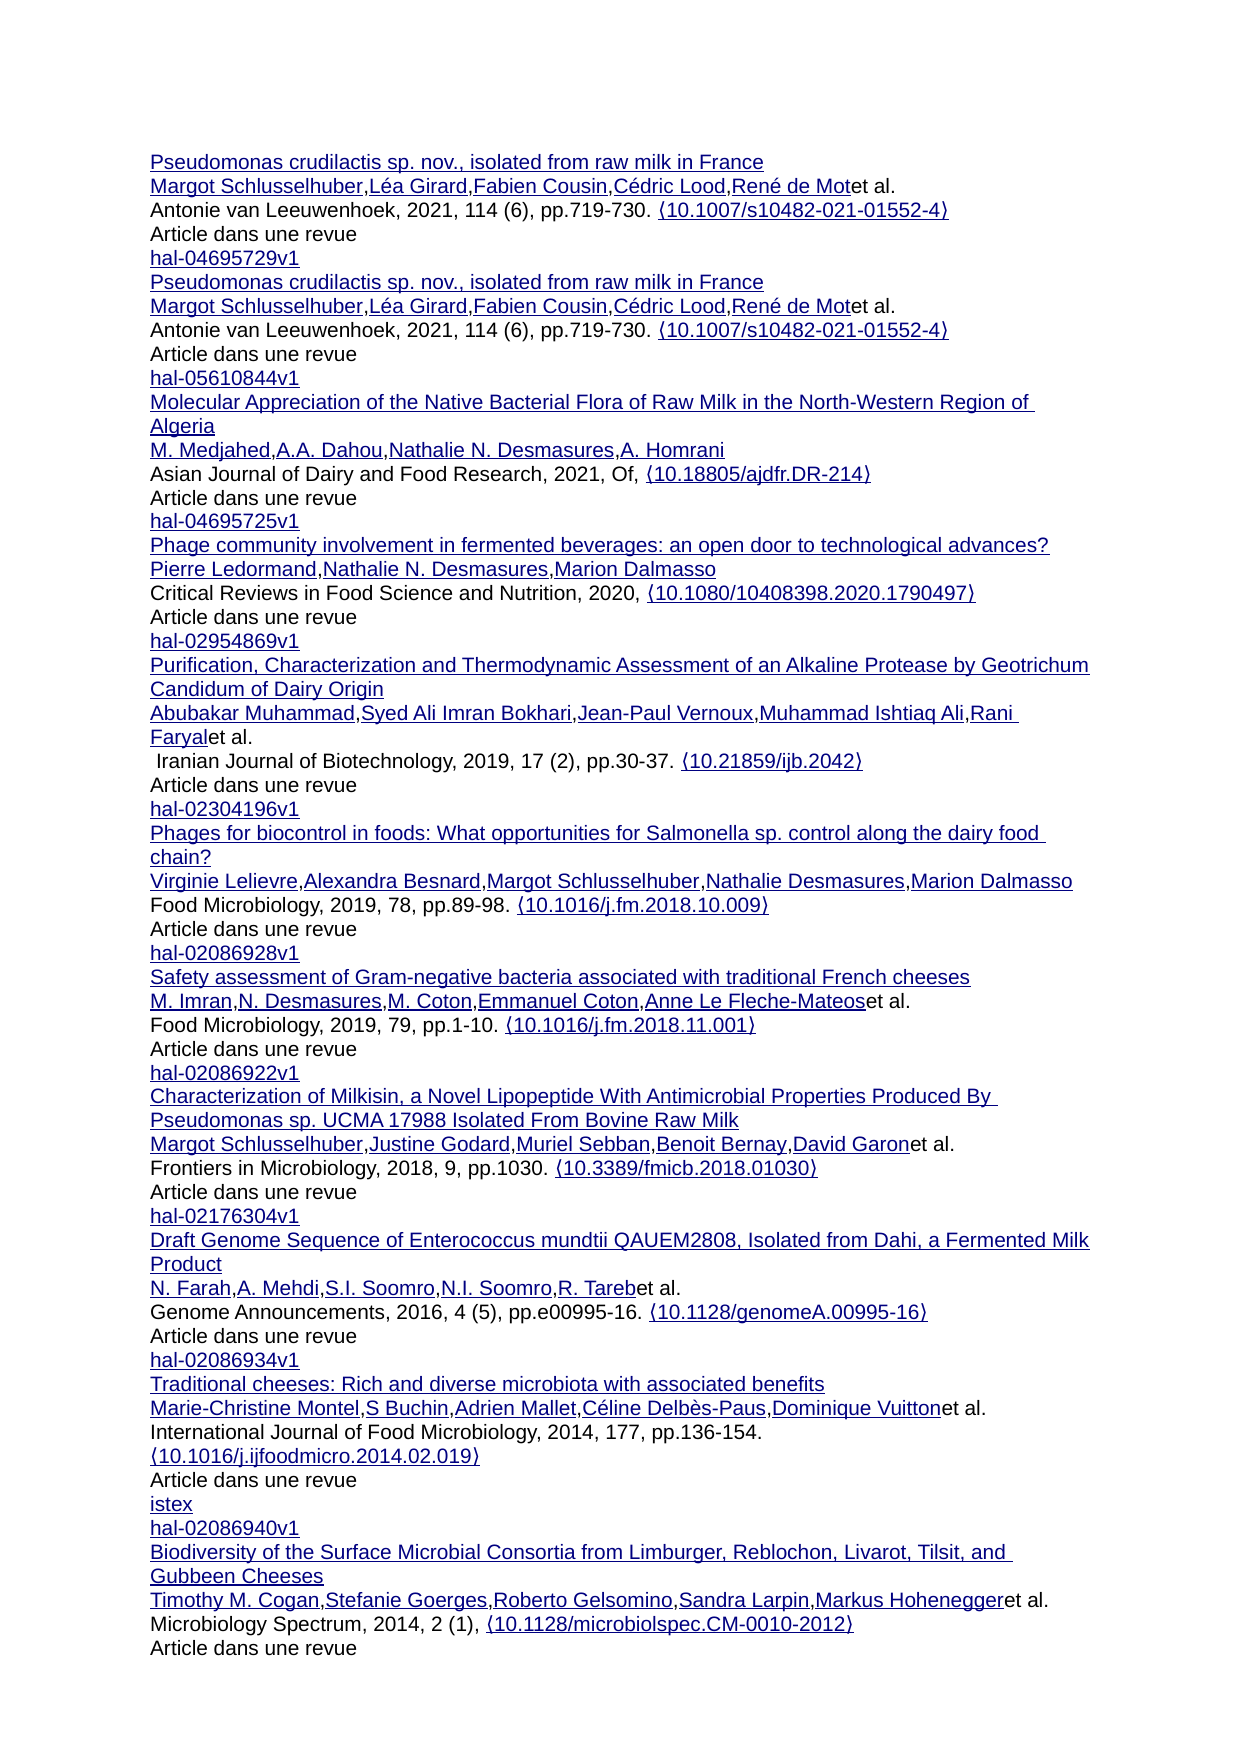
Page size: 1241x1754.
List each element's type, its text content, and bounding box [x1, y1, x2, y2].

table_cell Pseudomonas crudilactis sp. nov., isolated from raw milk in France Margot Schlusselhuber,Léa Girard,Fabien Cousin,Cédric Lood,René de Motet al. Antonie van Leeuwenhoek, 2021, 114 (6), pp.719-730. ⟨10.1007/s10482-021-01552-4⟩ Article dans une revue hal-04695729v1 [150, 150, 1090, 270]
table_cell Molecular Appreciation of the Native Bacterial Flora of Raw Milk in the North-Western Region of Algeria M. Medjahed,A.A. Dahou,Nathalie N. Desmasures,A. Homrani Asian Journal of Dairy and Food Research, 2021, Of, ⟨10.18805/ajdfr.DR-214⟩ Article dans une revue hal-04695725v1 [150, 390, 1090, 533]
table_cell Safety assessment of Gram-negative bacteria associated with traditional French cheeses M. Imran,N. Desmasures,M. Coton,Emmanuel Coton,Anne Le Fleche-Mateoset al. Food Microbiology, 2019, 79, pp.1-10. ⟨10.1016/j.fm.2018.11.001⟩ Article dans une revue hal-02086922v1 [150, 965, 1090, 1084]
table_cell Biodiversity of the Surface Microbial Consortia from Limburger, Reblochon, Livarot, Tilsit, and Gubbeen Cheeses Timothy M. Cogan,Stefanie Goerges,Roberto Gelsomino,Sandra Larpin,Markus Hoheneggeret al. Microbiology Spectrum, 2014, 2 (1), ⟨10.1128/microbiolspec.CM-0010-2012⟩ Article dans une revue [150, 1540, 1090, 1659]
table_cell Traditional cheeses: Rich and diverse microbiota with associated benefits Marie-Christine Montel,S Buchin,Adrien Mallet,Céline Delbès-Paus,Dominique Vuittonet al. International Journal of Food Microbiology, 2014, 177, pp.136-154. ⟨10.1016/j.ijfoodmicro.2014.02.019⟩ Article dans une revue istex hal-02086940v1 [150, 1372, 1090, 1539]
table_cell Characterization of Milkisin, a Novel Lipopeptide With Antimicrobial Properties Produced By Pseudomonas sp. UCMA 17988 Isolated From Bovine Raw Milk Margot Schlusselhuber,Justine Godard,Muriel Sebban,Benoit Bernay,David Garonet al. Frontiers in Microbiology, 2018, 9, pp.1030. ⟨10.3389/fmicb.2018.01030⟩ Article dans une revue hal-02176304v1 [150, 1084, 1090, 1228]
table_cell Product N. Farah,A. Mehdi,S.I. Soomro,N.I. Soomro,R. Tarebet al. Genome Announcements, 2016, 4 (5), pp.e00995-16. ⟨10.1128/genomeA.00995-16⟩ Article dans une revue hal-02086934v1 [150, 1250, 1090, 1372]
table_cell Phage community involvement in fermented beverages: an open door to technological advances? Pierre Ledormand,Nathalie N. Desmasures,Marion Dalmasso Critical Reviews in Food Science and Nutrition, 2020, ⟨10.1080/10408398.2020.1790497⟩ Article dans une revue hal-02954869v1 [150, 533, 1090, 653]
table_cell Phages for biocontrol in foods: What opportunities for Salmonella sp. control along the dairy food chain? Virginie Lelievre,Alexandra Besnard,Margot Schlusselhuber,Nathalie Desmasures,Marion Dalmasso Food Microbiology, 2019, 78, pp.89-98. ⟨10.1016/j.fm.2018.10.009⟩ Article dans une revue hal-02086928v1 [150, 821, 1090, 964]
table_cell Purification, Characterization and Thermodynamic Assessment of an Alkaline Protease by Geotrichum [150, 653, 1090, 674]
table_cell Candidum of Dairy Origin Abubakar Muhammad,Syed Ali Imran Bokhari,Jean-Paul Vernoux,Muhammad Ishtiaq Ali,Rani Faryalet al. Iranian Journal of Biotechnology, 2019, 17 (2), pp.30-37. ⟨10.21859/ijb.2042⟩ Article dans une revue hal-02304196v1 [150, 675, 1090, 821]
table_cell Draft Genome Sequence of Enterococcus mundtii QAUEM2808, Isolated from Dahi, a Fermented Milk [150, 1228, 1090, 1249]
table_cell Pseudomonas crudilactis sp. nov., isolated from raw milk in France Margot Schlusselhuber,Léa Girard,Fabien Cousin,Cédric Lood,René de Motet al. Antonie van Leeuwenhoek, 2021, 114 (6), pp.719-730. ⟨10.1007/s10482-021-01552-4⟩ Article dans une revue hal-05610844v1 [150, 270, 1090, 389]
